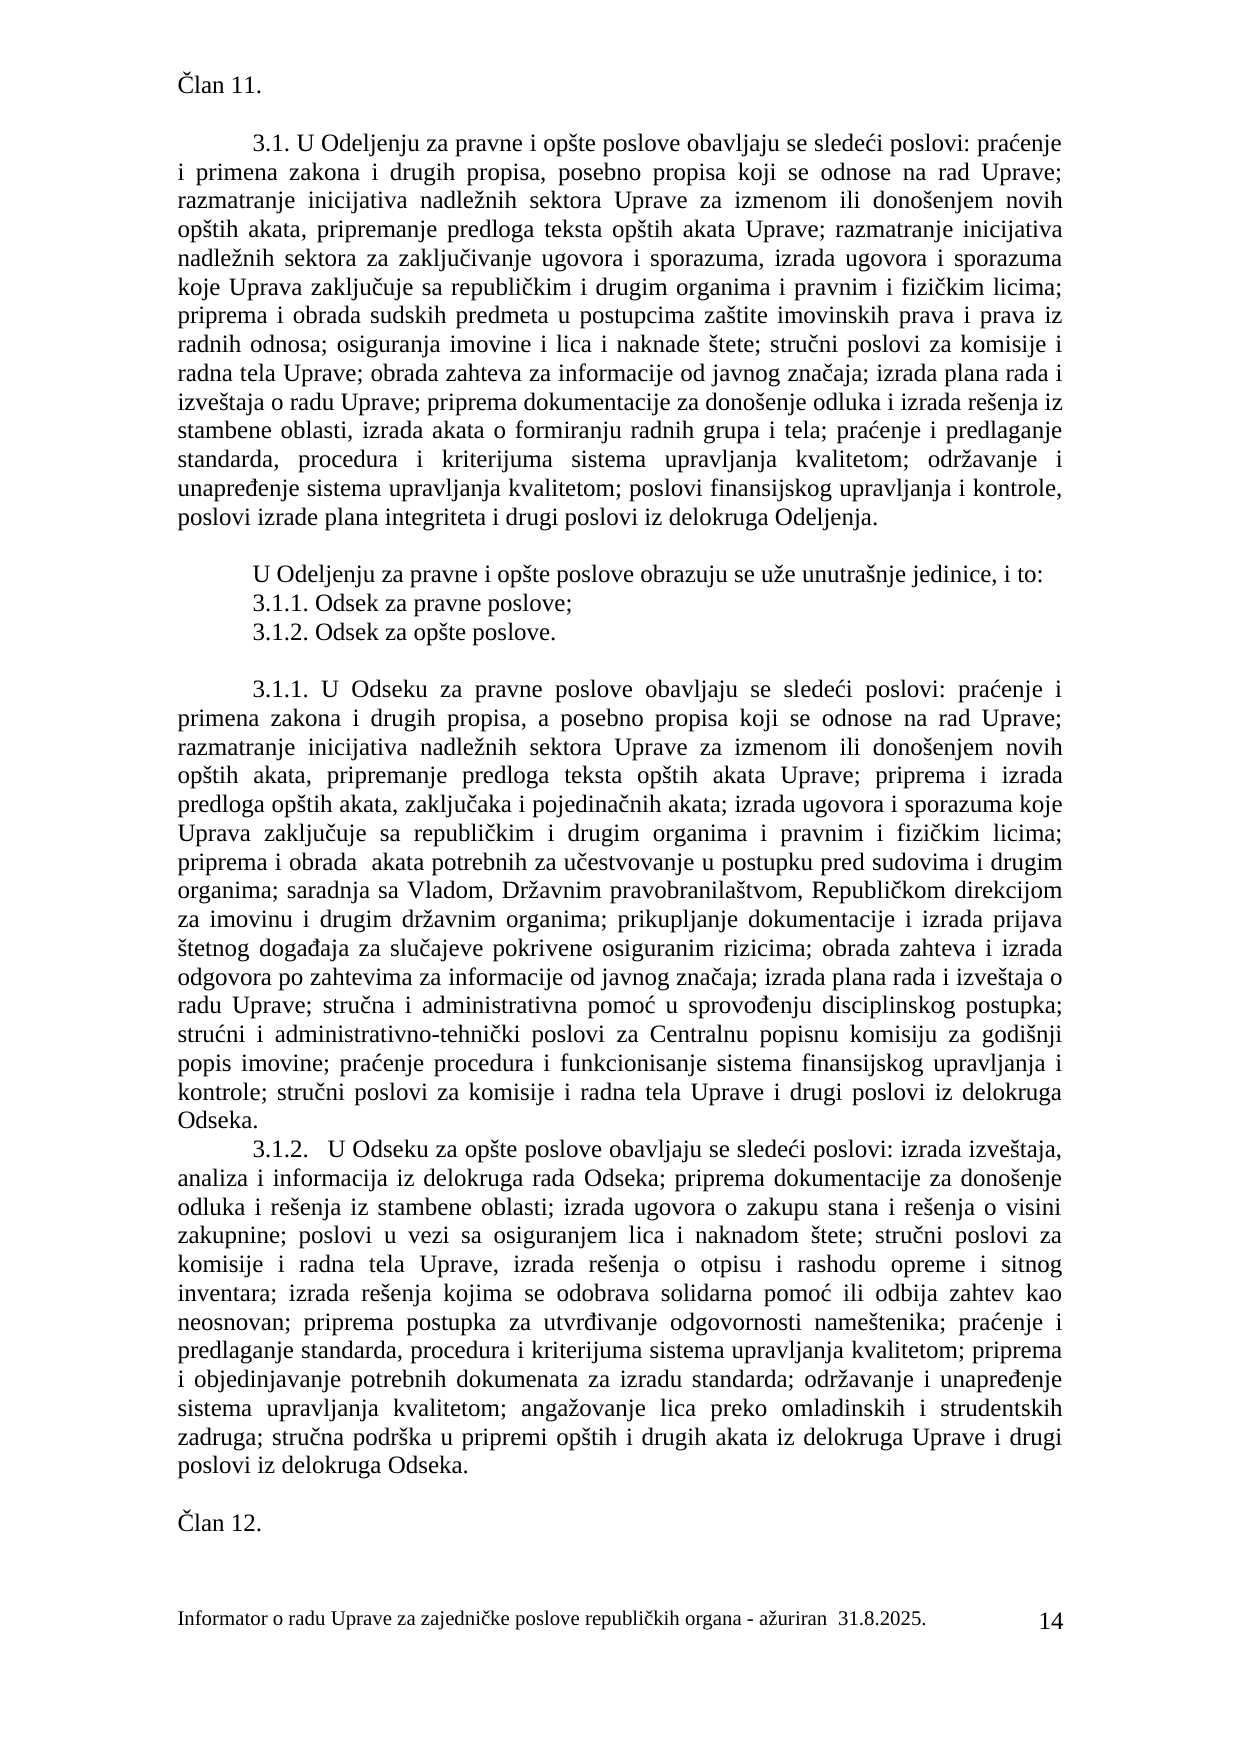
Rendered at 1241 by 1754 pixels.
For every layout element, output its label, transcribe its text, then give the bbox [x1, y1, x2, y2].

subtitle 3.1.2. Odsek za opšte poslove. [177, 617, 1063, 645]
subtitle 3.1. U Odeljenju za pravne i opšte poslove obavljaju se sledeći poslovi: praćenje i primena zakona i drugih propisa, posebno propisa koji se odnose na rad Uprave; razmatranje inicijativa nadležnih sektora Uprave za izmenom ili donošenjem novih opštih akata, pripremanje predloga teksta opštih akata Uprave; razmatranje inicijativa nadležnih sektora za zaključivanje ugovora i sporazuma, izrada ugovora i sporazuma koje Uprava zaključuje sa republičkim i drugim organima i pravnim i fizičkim licima; priprema i obrada sudskih predmeta u postupcima zaštite imovinskih prava i prava iz radnih odnosa; osiguranja imovine i lica i naknade štete; stručni poslovi za komisije i radna tela Uprave; obrada zahteva za informacije od javnog značaja; izrada plana rada i izveštaja o radu Uprave; priprema dokumentacije za donošenje odluka i izrada rešenja iz stambene oblasti, izrada akata o formiranju radnih grupa i tela; praćenje i predlaganje standarda, procedura i kriterijuma sistema upravljanja kvalitetom; održavanje i unapređenje sistema upravljanja kvalitetom; poslovi finansijskog upravljanja i kontrole, poslovi izrade plana integriteta i drugi poslovi iz delokruga Odeljenja. [177, 128, 1063, 530]
subtitle 3.1.2. U Odseku za opšte poslove obavljaju se sledeći poslovi: izrada izveštaja, analiza i informacija iz delokruga rada Odseka; priprema dokumentacije za donošenje odluka i rešenja iz stambene oblasti; izrada ugovora o zakupu stana i rešenja o visini zakupnine; poslovi u vezi sa osiguranjem lica i naknadom štete; stručni poslovi za komisije i radna tela Uprave, izrada rešenja o otpisu i rashodu opreme i sitnog inventara; izrada rešenja kojima se odobrava solidarna pomoć ili odbija zahtev kao neosnovan; priprema postupka za utvrđivanje odgovornosti nameštenika; praćenje i predlaganje standarda, procedura i kriterijuma sistema upravljanja kvalitetom; priprema i objedinjavanje potrebnih dokumenata za izradu standarda; održavanje i unapređenje sistema upravljanja kvalitetom; angažovanje lica preko omladinskih i strudentskih zadruga; stručna podrška u pripremi opštih i drugih akata iz delokruga Uprave i drugi poslovi iz delokruga Odseka. [177, 1134, 1063, 1479]
subtitle 3.1.1. Odsek za pravne poslove; [177, 588, 1063, 617]
subtitle 3.1.1. U Odseku za pravne poslove obavljaju se sledeći poslovi: praćenje i primena zakona i drugih propisa, a posebno propisa koji se odnose na rad Uprave; razmatranje inicijativa nadležnih sektora Uprave za izmenom ili donošenjem novih opštih akata, pripremanje predloga teksta opštih akata Uprave; priprema i izrada predloga opštih akata, zaključaka i pojedinačnih akata; izrada ugovora i sporazuma koje Uprava zaključuje sa republičkim i drugim organima i pravnim i fizičkim licima; priprema i obrada akata potrebnih za učestvovanje u postupku pred sudovima i drugim organima; saradnja sa Vladom, Državnim pravobranilaštvom, Republičkom direkcijom za imovinu i drugim državnim organima; prikupljanje dokumentacije i izrada prijava štetnog događaja za slučajeve pokrivene osiguranim rizicima; obrada zahteva i izrada odgovora po zahtevima za informacije od javnog značaja; izrada plana rada i izveštaja o radu Uprave; stručna i administrativna pomoć u sprovođenju disciplinskog postupka; strućni i administrativno-tehnički poslovi za Centralnu popisnu komisiju za godišnji popis imovine; praćenje procedura i funkcionisanje sistema finansijskog upravljanja i kontrole; stručni poslovi za komisije i radna tela Uprave i drugi poslovi iz delokruga Odseka. [177, 674, 1063, 1134]
subtitle Član 11. [177, 70, 1063, 99]
subtitle U Odeljenju za pravne i opšte poslove obrazuju se uže unutrašnje jedinice, i to: [177, 559, 1063, 588]
subtitle Član 12. [177, 1508, 1063, 1537]
